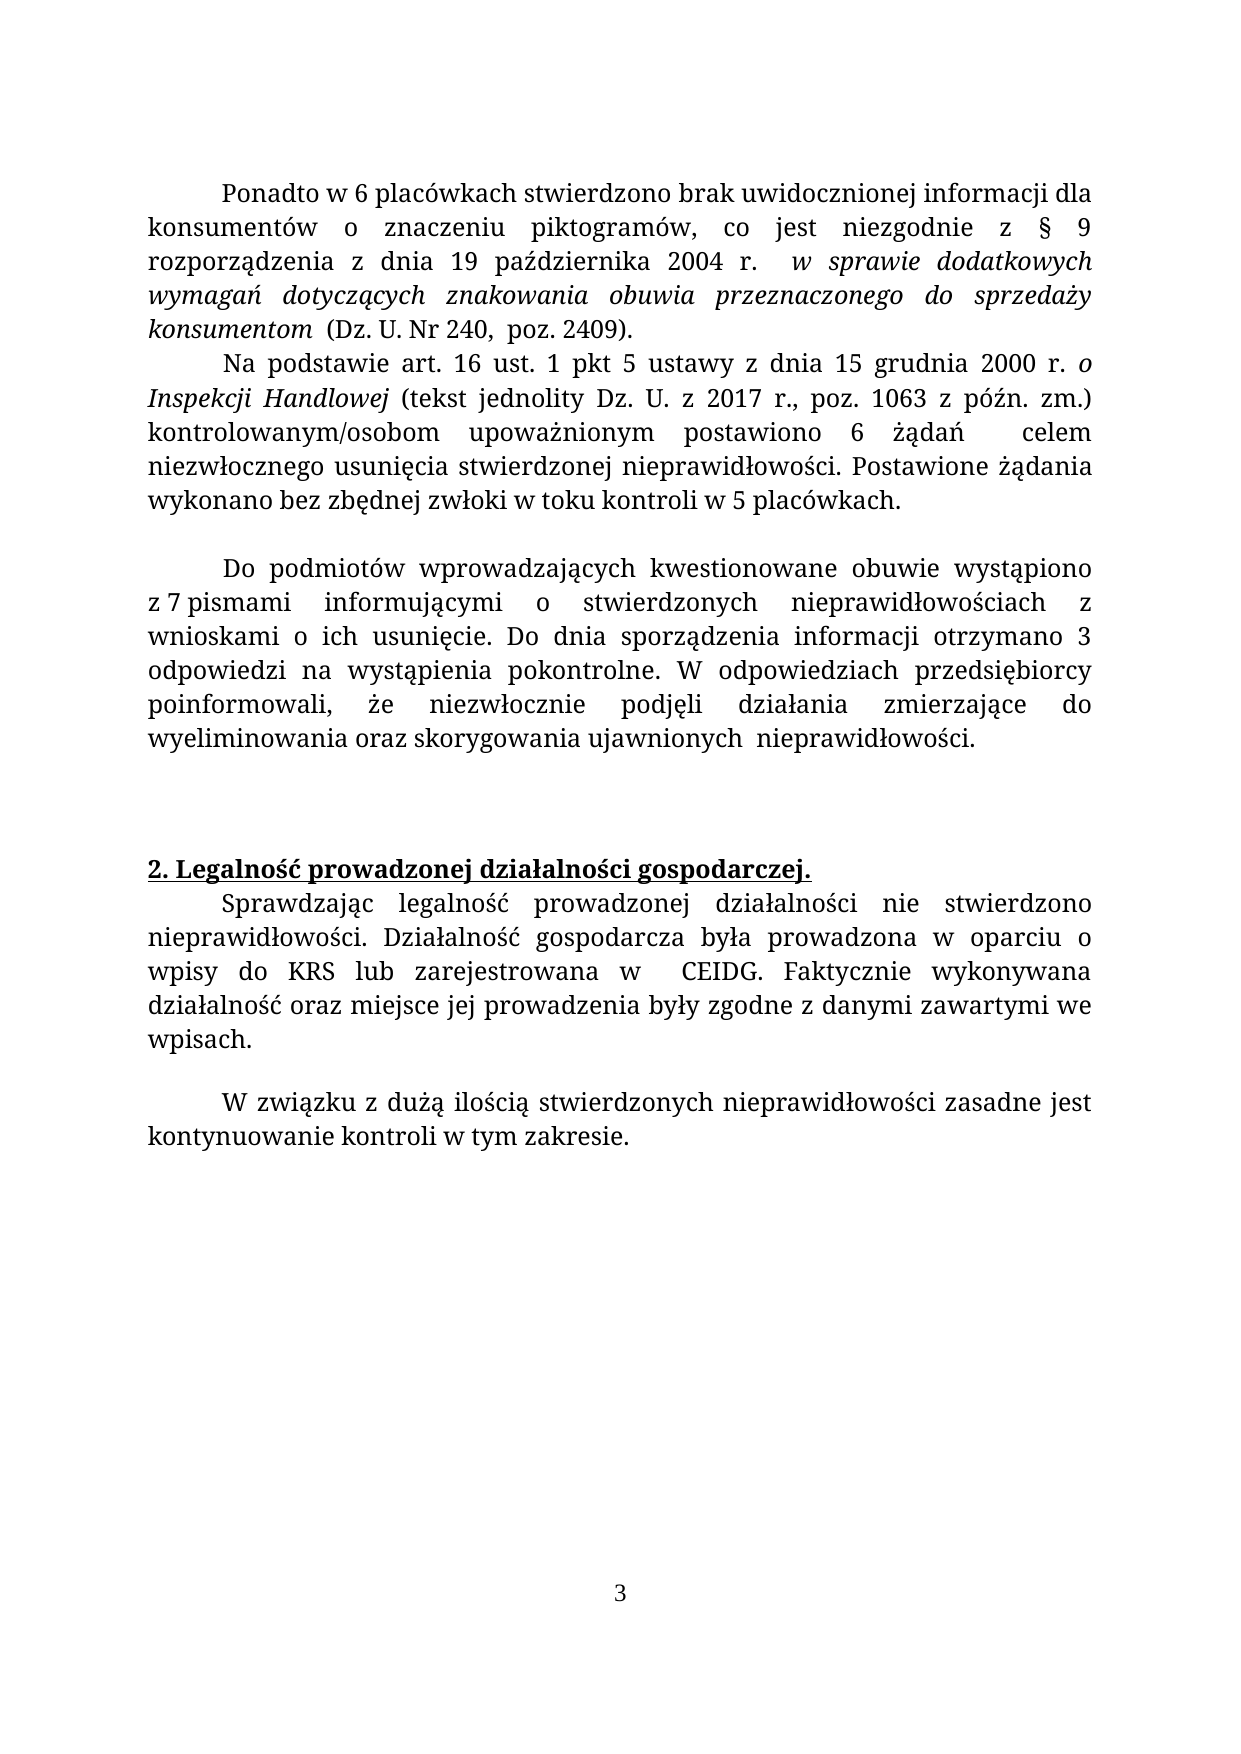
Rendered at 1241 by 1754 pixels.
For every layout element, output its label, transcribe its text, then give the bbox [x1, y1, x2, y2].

text Sprawdzając legalność prowadzonej działalności nie stwierdzono nieprawidłowości. Działalność gospodarcza była prowadzona w oparciu o wpisy do KRS lub zarejestrowana w CEIDG. Faktycznie wykonywana działalność oraz miejsce jej prowadzenia były zgodne z danymi zawartymi we wpisach. [148, 886, 1093, 1056]
text Na podstawie art. 16 ust. 1 pkt 5 ustawy z dnia 15 grudnia 2000 r. o Inspekcji Handlowej (tekst jednolity Dz. U. z 2017 r., poz. 1063 z późn. zm.) kontrolowanym/osobom upoważnionym postawiono 6 żądań celem niezwłocznego usunięcia stwierdzonej nieprawidłowości. Postawione żądania wykonano bez zbędnej zwłoki w toku kontroli w 5 placówkach. [148, 346, 1093, 516]
text 2. Legalność prowadzonej działalności gospodarczej. [148, 852, 1093, 886]
text W związku z dużą ilością stwierdzonych nieprawidłowości zasadne jest kontynuowanie kontroli w tym zakresie. [148, 1085, 1093, 1153]
text Ponadto w 6 placówkach stwierdzono brak uwidocznionej informacji dla konsumentów o znaczeniu piktogramów, co jest niezgodnie z § 9 rozporządzenia z dnia 19 października 2004 r. w sprawie dodatkowych wymagań dotyczących znakowania obuwia przeznaczonego do sprzedaży konsumentom (Dz. U. Nr 240, poz. 2409). [148, 176, 1093, 346]
text Do podmiotów wprowadzających kwestionowane obuwie wystąpiono z 7 pismami informującymi o stwierdzonych nieprawidłowościach z wnioskami o ich usunięcie. Do dnia sporządzenia informacji otrzymano 3 odpowiedzi na wystąpienia pokontrolne. W odpowiedziach przedsiębiorcy poinformowali, że niezwłocznie podjęli działania zmierzające do wyeliminowania oraz skorygowania ujawnionych nieprawidłowości. [148, 551, 1093, 755]
